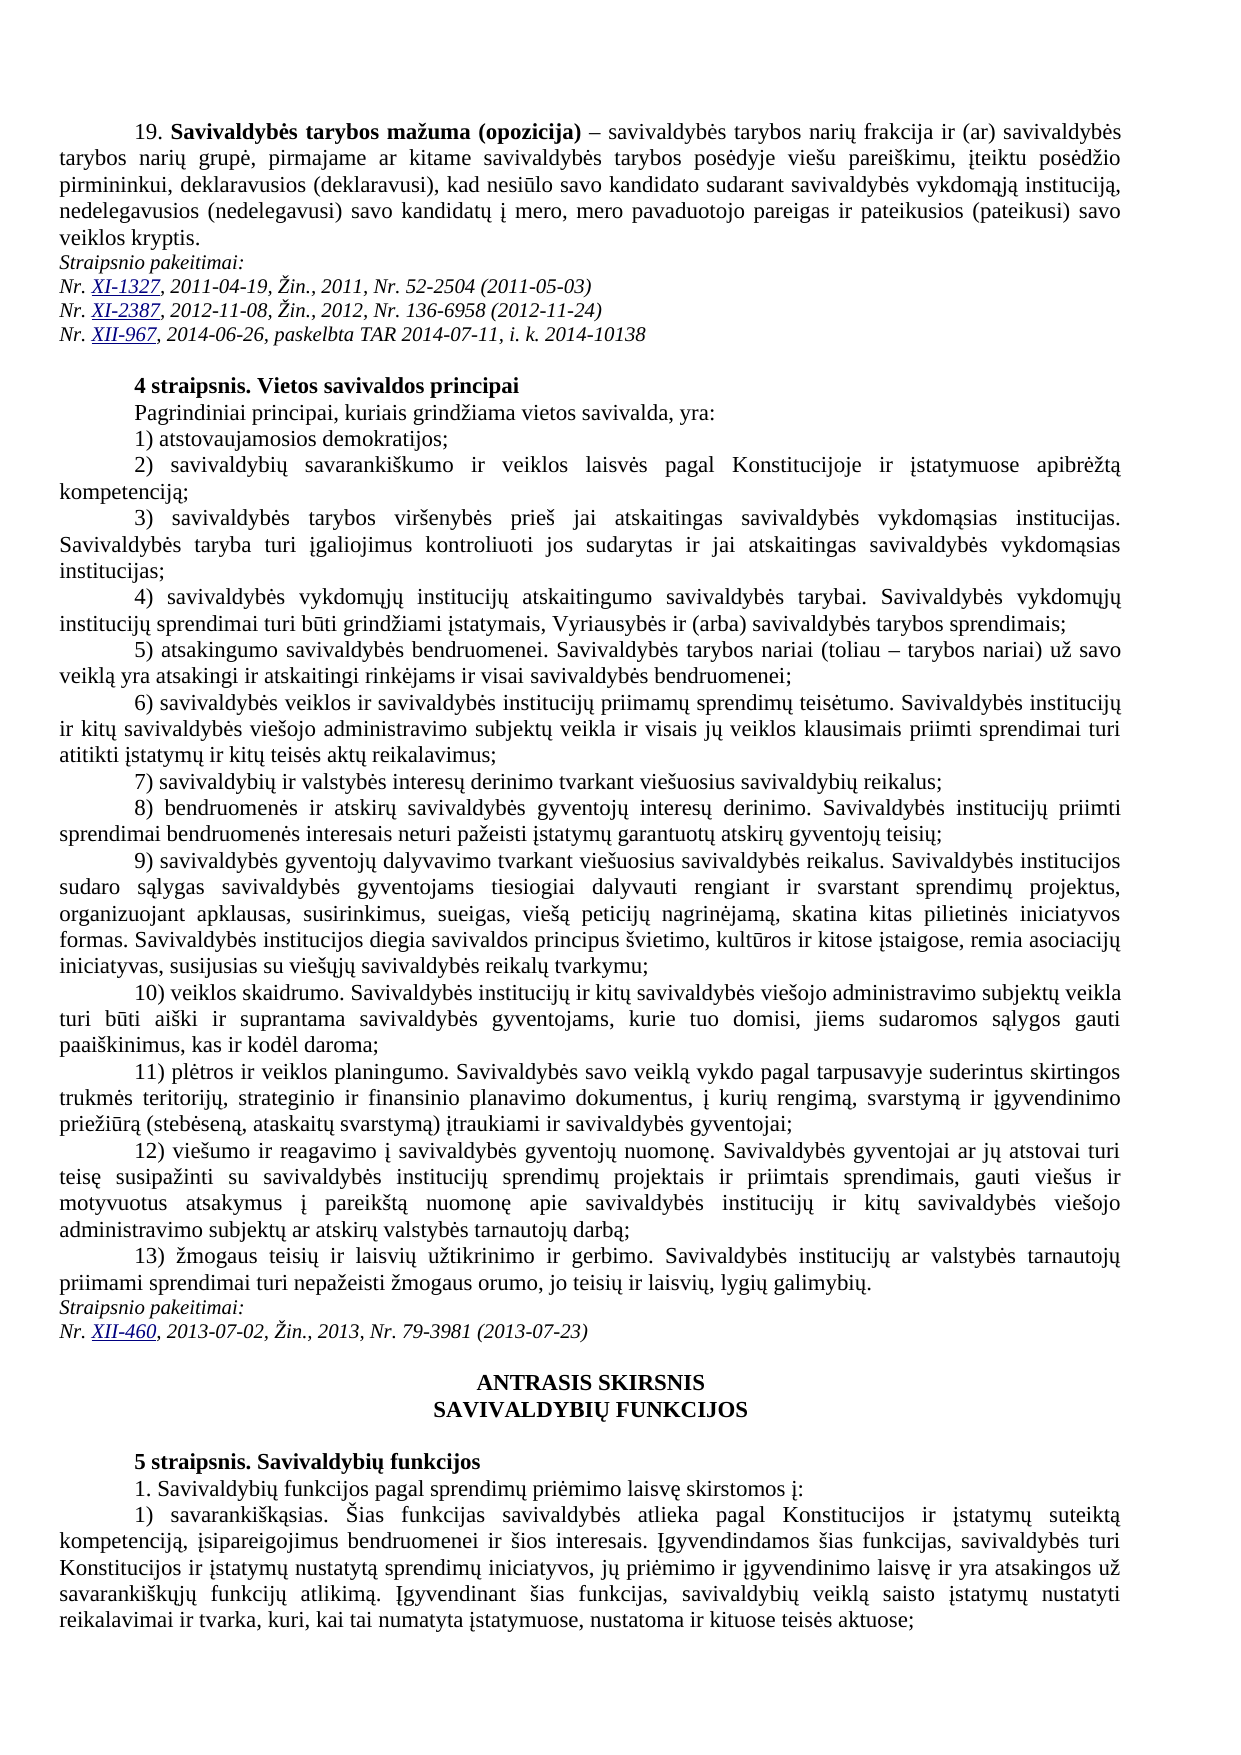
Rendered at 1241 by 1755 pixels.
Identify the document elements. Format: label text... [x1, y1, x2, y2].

text 9) savivaldybės gyventojų dalyvavimo tvarkant viešuosius savivaldybės reikalus. Savivaldybės institucijos sudaro sąlygas savivaldybės gyventojams tiesiogiai dalyvauti rengiant ir svarstant sprendimų projektus, organizuojant apklausas, susirinkimus, sueigas, viešą peticijų nagrinėjamą, skatina kitas pilietinės iniciatyvos formas. Savivaldybės institucijos diegia savivaldos principus švietimo, kultūros ir kitose įstaigose, remia asociacijų iniciatyvas, susijusias su viešųjų savivaldybės reikalų tvarkymu; [59, 847, 1122, 979]
text 1. Savivaldybių funkcijos pagal sprendimų priėmimo laisvę skirstomos į: [59, 1475, 1122, 1501]
text 5) atsakingumo savivaldybės bendruomenei. Savivaldybės tarybos nariai (toliau – tarybos nariai) už savo veiklą yra atsakingi ir atskaitingi rinkėjams ir visai savivaldybės bendruomenei; [59, 636, 1122, 689]
text 1) atstovaujamosios demokratijos; [59, 425, 1122, 452]
text 5 straipsnis. Savivaldybių funkcijos [59, 1448, 1122, 1475]
text Straipsnio pakeitimai: [59, 250, 1122, 274]
text Nr. XII-460, 2013-07-02, Žin., 2013, Nr. 79-3981 (2013-07-23) [59, 1319, 1122, 1343]
text 3) savivaldybės tarybos viršenybės prieš jai atskaitingas savivaldybės vykdomąsias institucijas. Savivaldybės taryba turi įgaliojimus kontroliuoti jos sudarytas ir jai atskaitingas savivaldybės vykdomąsias institucijas; [59, 504, 1122, 583]
text 1) savarankiškąsias. Šias funkcijas savivaldybės atlieka pagal Konstitucijos ir įstatymų suteiktą kompetenciją, įsipareigojimus bendruomenei ir šios interesais. Įgyvendindamos šias funkcijas, savivaldybės turi Konstitucijos ir įstatymų nustatytą sprendimų iniciatyvos, jų priėmimo ir įgyvendinimo laisvę ir yra atsakingos už savarankiškųjų funkcijų atlikimą. Įgyvendinant šias funkcijas, savivaldybių veiklą saisto įstatymų nustatyti reikalavimai ir tvarka, kuri, kai tai numatyta įstatymuose, nustatoma ir kituose teisės aktuose; [59, 1501, 1122, 1633]
text Nr. XI-1327, 2011-04-19, Žin., 2011, Nr. 52-2504 (2011-05-03) [59, 274, 1122, 298]
text Nr. XI-2387, 2012-11-08, Žin., 2012, Nr. 136-6958 (2012-11-24) [59, 298, 1122, 322]
text 4 straipsnis. Vietos savivaldos principai [59, 372, 1122, 399]
text 11) plėtros ir veiklos planingumo. Savivaldybės savo veiklą vykdo pagal tarpusavyje suderintus skirtingos trukmės teritorijų, strateginio ir finansinio planavimo dokumentus, į kurių rengimą, svarstymą ir įgyvendinimo priežiūrą (stebėseną, ataskaitų svarstymą) įtraukiami ir savivaldybės gyventojai; [59, 1058, 1122, 1137]
text 2) savivaldybių savarankiškumo ir veiklos laisvės pagal Konstitucijoje ir įstatymuose apibrėžtą kompetenciją; [59, 452, 1122, 504]
text 8) bendruomenės ir atskirų savivaldybės gyventojų interesų derinimo. Savivaldybės institucijų priimti sprendimai bendruomenės interesais neturi pažeisti įstatymų garantuotų atskirų gyventojų teisių; [59, 794, 1122, 847]
text 10) veiklos skaidrumo. Savivaldybės institucijų ir kitų savivaldybės viešojo administravimo subjektų veikla turi būti aiški ir suprantama savivaldybės gyventojams, kurie tuo domisi, jiems sudaromos sąlygos gauti paaiškinimus, kas ir kodėl daroma; [59, 979, 1122, 1058]
text ANTRASIS SKIRSNIS [59, 1369, 1122, 1396]
text SAVIVALDYBIŲ FUNKCIJOS [59, 1396, 1122, 1422]
text 4) savivaldybės vykdomųjų institucijų atskaitingumo savivaldybės tarybai. Savivaldybės vykdomųjų institucijų sprendimai turi būti grindžiami įstatymais, Vyriausybės ir (arba) savivaldybės tarybos sprendimais; [59, 583, 1122, 636]
text Nr. XII-967, 2014-06-26, paskelbta TAR 2014-07-11, i. k. 2014-10138 [59, 322, 1122, 346]
text Pagrindiniai principai, kuriais grindžiama vietos savivalda, yra: [59, 399, 1122, 425]
text 13) žmogaus teisių ir laisvių užtikrinimo ir gerbimo. Savivaldybės institucijų ar valstybės tarnautojų priimami sprendimai turi nepažeisti žmogaus orumo, jo teisių ir laisvių, lygių galimybių. [59, 1242, 1122, 1295]
text 12) viešumo ir reagavimo į savivaldybės gyventojų nuomonę. Savivaldybės gyventojai ar jų atstovai turi teisę susipažinti su savivaldybės institucijų sprendimų projektais ir priimtais sprendimais, gauti viešus ir motyvuotus atsakymus į pareikštą nuomonę apie savivaldybės institucijų ir kitų savivaldybės viešojo administravimo subjektų ar atskirų valstybės tarnautojų darbą; [59, 1137, 1122, 1242]
text 19. Savivaldybės tarybos mažuma (opozicija) – savivaldybės tarybos narių frakcija ir (ar) savivaldybės tarybos narių grupė, pirmajame ar kitame savivaldybės tarybos posėdyje viešu pareiškimu, įteiktu posėdžio pirmininkui, deklaravusios (deklaravusi), kad nesiūlo savo kandidato sudarant savivaldybės vykdomąją instituciją, nedelegavusios (nedelegavusi) savo kandidatų į mero, mero pavaduotojo pareigas ir pateikusios (pateikusi) savo veiklos kryptis. [59, 118, 1122, 250]
text 7) savivaldybių ir valstybės interesų derinimo tvarkant viešuosius savivaldybių reikalus; [59, 768, 1122, 794]
text Straipsnio pakeitimai: [59, 1295, 1122, 1319]
text 6) savivaldybės veiklos ir savivaldybės institucijų priimamų sprendimų teisėtumo. Savivaldybės institucijų ir kitų savivaldybės viešojo administravimo subjektų veikla ir visais jų veiklos klausimais priimti sprendimai turi atitikti įstatymų ir kitų teisės aktų reikalavimus; [59, 689, 1122, 768]
